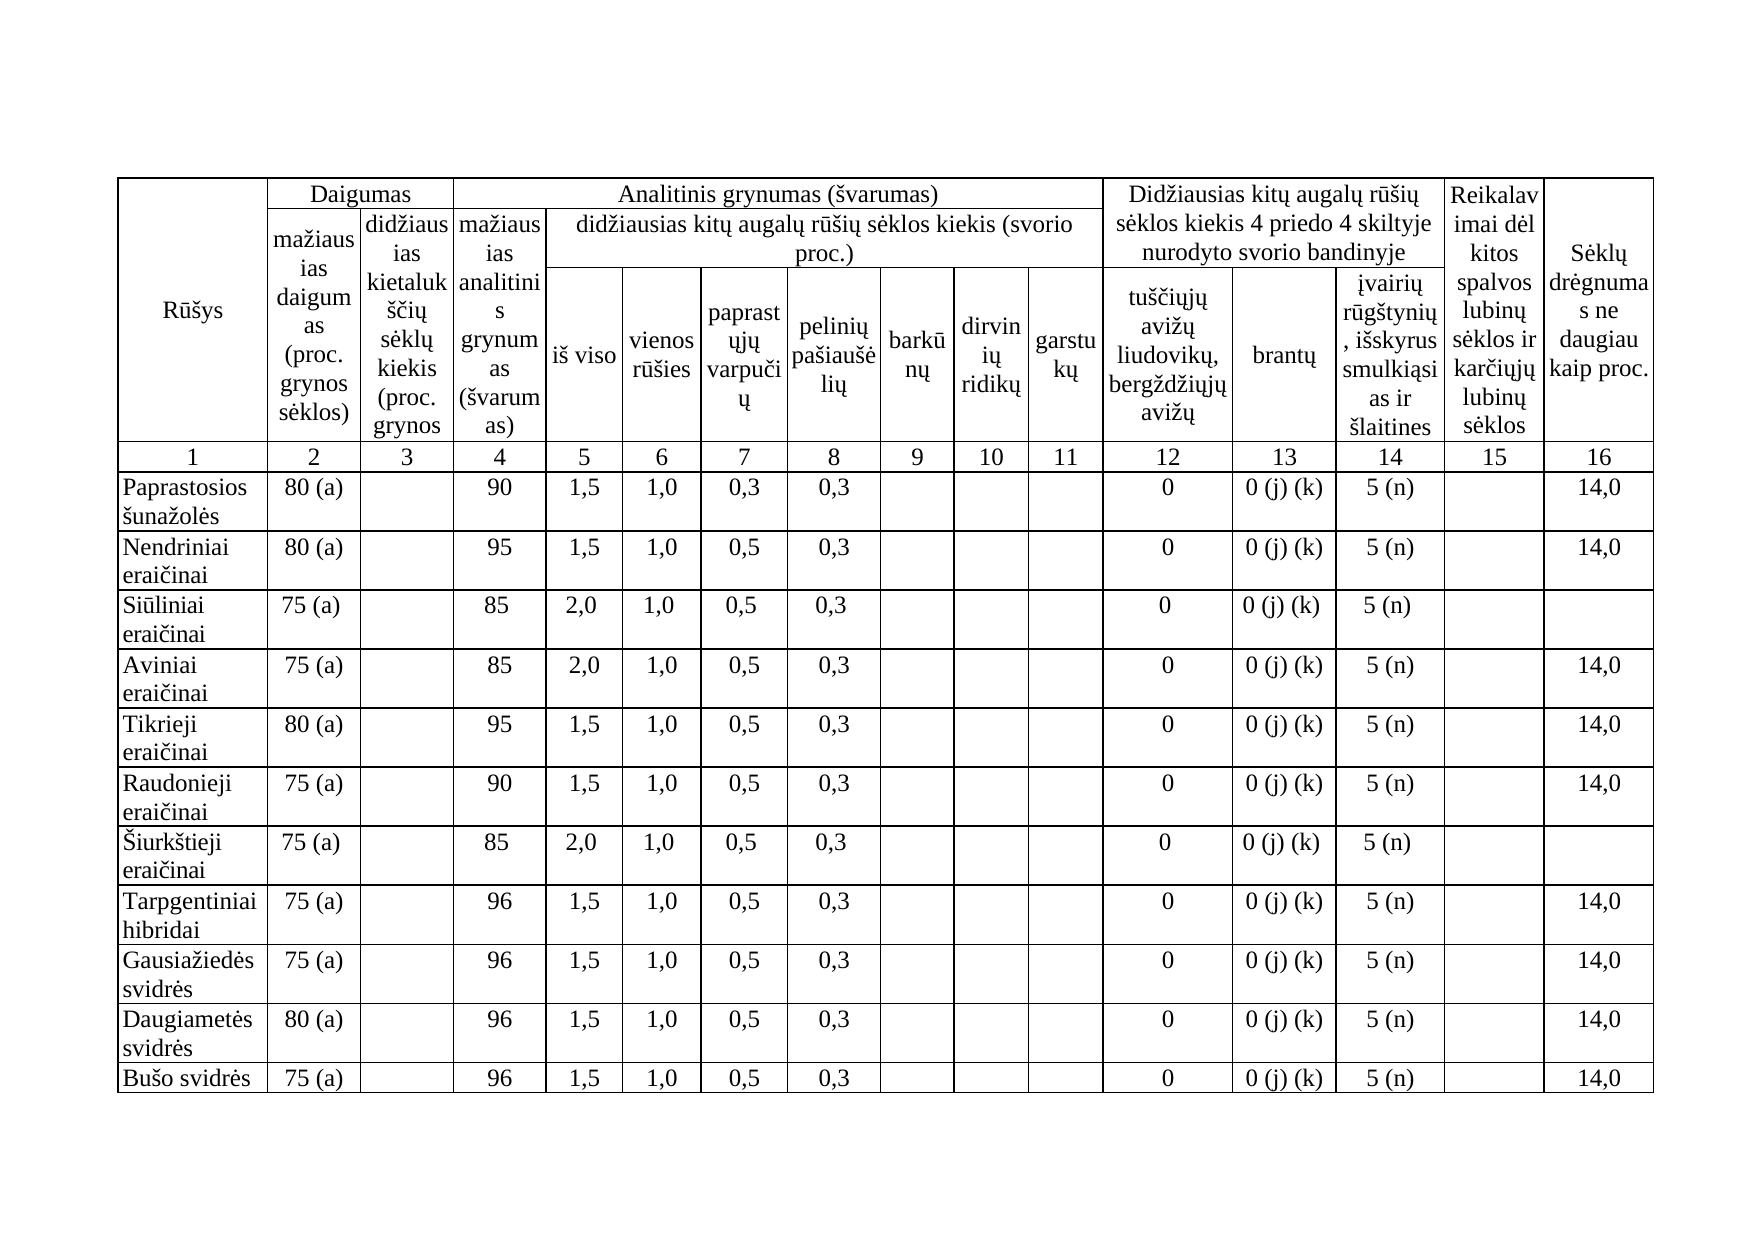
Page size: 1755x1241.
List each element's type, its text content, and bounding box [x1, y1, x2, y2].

table_cell vienos rūšies [623, 268, 700, 441]
table_cell 0,5 [702, 1063, 787, 1092]
table_cell 5 [547, 442, 622, 471]
table_cell 75 (a) [268, 650, 360, 707]
table_cell 0,3 [788, 1004, 880, 1062]
table_cell 96 [454, 1063, 545, 1092]
table_cell [361, 945, 453, 1002]
table_cell 0,3 [788, 709, 880, 766]
table_cell 0 (j) (k) [1233, 709, 1335, 766]
table_cell 0,5 [702, 650, 787, 707]
table_cell 5 (n) [1337, 886, 1444, 943]
table_cell 4 [454, 442, 545, 471]
table_cell [1029, 886, 1102, 943]
table_cell Bušo svidrės [119, 1063, 267, 1092]
table_cell [1029, 532, 1102, 589]
table_cell 1,5 [547, 1063, 622, 1092]
table_cell [1445, 886, 1543, 943]
table_cell 5 (n) [1337, 1063, 1444, 1092]
table_cell pelinių pašiaušėlių [788, 268, 880, 441]
table_cell 75 (a) [268, 768, 360, 825]
table_cell 0,3 [788, 827, 880, 884]
table_cell 0 (j) (k) [1233, 473, 1335, 530]
table_cell 1,0 [623, 886, 700, 943]
table_cell 96 [454, 886, 545, 943]
table_cell 0,3 [788, 768, 880, 825]
table_cell [361, 532, 453, 589]
table_cell 75 (a) [268, 886, 360, 943]
table_cell 14,0 [1545, 768, 1653, 825]
table_cell 0 (j) (k) [1233, 827, 1335, 884]
table_cell 90 [454, 473, 545, 530]
table_cell 0,5 [702, 591, 787, 648]
table_cell 1,0 [623, 1063, 700, 1092]
table_cell 1,0 [623, 473, 700, 530]
table_cell Tarpgentiniai hibridai [119, 886, 267, 943]
table_cell 0 [1104, 945, 1232, 1002]
table_cell 0 [1104, 709, 1232, 766]
table_cell 0,5 [702, 945, 787, 1002]
table_cell Siūliniai eraičinai [119, 591, 267, 648]
table_cell [1029, 1063, 1102, 1092]
table_cell įvairių rūgštynių, išskyrus smulkiąsias ir šlaitines [1337, 268, 1444, 441]
table_cell [881, 768, 953, 825]
table_cell mažiausias analitinis grynumas (švarumas) (svorio proc.) [454, 209, 545, 441]
table_cell [1445, 591, 1543, 648]
table_cell 0,5 [702, 827, 787, 884]
table_cell 0 [1104, 591, 1232, 648]
table_cell 3 [361, 442, 453, 471]
table_cell [955, 591, 1028, 648]
table_cell 0,3 [788, 1063, 880, 1092]
table_cell [1029, 591, 1102, 648]
table_cell [1029, 1004, 1102, 1062]
table_cell 14,0 [1545, 473, 1653, 530]
table_cell 1,0 [623, 591, 700, 648]
table_cell 12 [1104, 442, 1232, 471]
table_cell 1,0 [623, 650, 700, 707]
table_cell 1,0 [623, 945, 700, 1002]
table_cell 0,5 [702, 768, 787, 825]
table_cell 75 (a) [268, 591, 360, 648]
table_cell [955, 827, 1028, 884]
table_cell 80 (a) [268, 1004, 360, 1062]
table_cell didžiausias kietalukščių sėklų kiekis (proc. grynos sėklos) [361, 209, 453, 441]
table_cell 75 (a) [268, 827, 360, 884]
table_cell [881, 591, 953, 648]
table_cell 0,5 [702, 709, 787, 766]
table_cell 14,0 [1545, 945, 1653, 1002]
table_cell 75 (a) [268, 945, 360, 1002]
table_cell 95 [454, 709, 545, 766]
table_cell 96 [454, 945, 545, 1002]
table_cell 5 (n) [1337, 1004, 1444, 1062]
table_cell 7 [702, 442, 787, 471]
table_cell [1445, 1004, 1543, 1062]
table_cell 5 (n) [1337, 591, 1444, 648]
table_cell [1029, 650, 1102, 707]
table_cell [881, 473, 953, 530]
table_cell 0,3 [788, 473, 880, 530]
table_cell [1029, 945, 1102, 1002]
table_cell 15 [1445, 442, 1543, 471]
table_cell 0 (j) (k) [1233, 1004, 1335, 1062]
table_cell 5 (n) [1337, 650, 1444, 707]
table_cell 5 (n) [1337, 768, 1444, 825]
table_cell 0,3 [788, 591, 880, 648]
table_cell Gausiažiedės svidrės [119, 945, 267, 1002]
table_header Analitinis grynumas (švarumas) [454, 179, 1102, 207]
table_cell [881, 532, 953, 589]
table_cell Šiurkštieji eraičinai [119, 827, 267, 884]
table_cell [955, 1004, 1028, 1062]
table_cell garstukų [1029, 268, 1102, 441]
table_cell [881, 1063, 953, 1092]
table_cell 14 [1337, 442, 1444, 471]
table_cell [1029, 709, 1102, 766]
table_cell [361, 886, 453, 943]
table_cell [881, 1004, 953, 1062]
table_cell 0 [1104, 650, 1232, 707]
table_cell 1,5 [547, 1004, 622, 1062]
table_cell 16 [1545, 442, 1653, 471]
table_cell 0 (j) (k) [1233, 591, 1335, 648]
table_cell 5 (n) [1337, 827, 1444, 884]
table_cell 1,5 [547, 768, 622, 825]
table_cell 5 (n) [1337, 473, 1444, 530]
table_cell [1545, 591, 1653, 648]
table_cell 0,3 [788, 532, 880, 589]
table_cell [1445, 473, 1543, 530]
table_cell [1445, 827, 1543, 884]
table_header Reikalavimai dėl kitos spalvos lubinų sėklos ir karčiųjų lubinų sėklos [1445, 179, 1543, 441]
table_cell [955, 473, 1028, 530]
table_header Didžiausias kitų augalų rūšių sėklos kiekis 4 priedo 4 skiltyje nurodyto svorio bandinyje [1104, 179, 1444, 267]
table_cell 0 (j) (k) [1233, 1063, 1335, 1092]
table_cell 0,5 [702, 1004, 787, 1062]
table_cell [955, 886, 1028, 943]
table_cell 2,0 [547, 650, 622, 707]
table_cell [1445, 945, 1543, 1002]
table_cell [1445, 532, 1543, 589]
table_cell [1029, 473, 1102, 530]
table_cell 1,0 [623, 1004, 700, 1062]
table_cell [881, 650, 953, 707]
table_cell 80 (a) [268, 709, 360, 766]
table_cell [361, 473, 453, 530]
table_cell 80 (a) [268, 532, 360, 589]
table_cell Raudonieji eraičinai [119, 768, 267, 825]
table_cell 2,0 [547, 827, 622, 884]
table_cell [361, 1004, 453, 1062]
table_cell 6 [623, 442, 700, 471]
table_cell mažiausias daigumas (proc. grynos sėklos) [268, 209, 360, 441]
table_cell 0 [1104, 473, 1232, 530]
table_cell [1029, 827, 1102, 884]
table_cell 0 (j) (k) [1233, 886, 1335, 943]
table_cell 14,0 [1545, 1004, 1653, 1062]
table_cell [361, 1063, 453, 1092]
table_cell Paprastosios šunažolės [119, 473, 267, 530]
table_cell 0 (j) (k) [1233, 768, 1335, 825]
table_cell [361, 709, 453, 766]
table_header Daigumas [268, 179, 453, 207]
table_cell 8 [788, 442, 880, 471]
table_header Sėklų drėgnumas ne daugiau kaip proc. [1545, 179, 1653, 441]
table_cell [1545, 827, 1653, 884]
table_cell dirvinių ridikų [955, 268, 1028, 441]
table_cell [1029, 768, 1102, 825]
table_cell 10 [955, 442, 1028, 471]
table_cell 90 [454, 768, 545, 825]
table_cell 0 (j) (k) [1233, 532, 1335, 589]
table_cell [881, 945, 953, 1002]
table_cell 2 [268, 442, 360, 471]
table_cell 0 (j) (k) [1233, 945, 1335, 1002]
table_cell 14,0 [1545, 1063, 1653, 1092]
table_cell Aviniai eraičinai [119, 650, 267, 707]
table_cell 1,0 [623, 768, 700, 825]
table_header Rūšys [119, 179, 267, 441]
table_cell 5 (n) [1337, 709, 1444, 766]
table_cell 95 [454, 532, 545, 589]
table_cell 96 [454, 1004, 545, 1062]
table_cell [361, 827, 453, 884]
table_cell 1,5 [547, 532, 622, 589]
table_cell [1445, 650, 1543, 707]
table_cell 0 [1104, 532, 1232, 589]
table_cell 14,0 [1545, 709, 1653, 766]
table_cell 0 [1104, 886, 1232, 943]
table_cell 5 (n) [1337, 945, 1444, 1002]
table_cell [1445, 768, 1543, 825]
table_cell 2,0 [547, 591, 622, 648]
table_cell [881, 886, 953, 943]
table_cell 9 [881, 442, 953, 471]
table_cell 1,5 [547, 709, 622, 766]
table_cell 0 [1104, 827, 1232, 884]
table_cell 0,5 [702, 532, 787, 589]
table_cell tuščiųjų avižų liudovikų, bergždžiųjų avižų [1104, 268, 1232, 441]
table_cell 75 (a) [268, 1063, 360, 1092]
table_cell 5 (n) [1337, 532, 1444, 589]
table_cell 0,5 [702, 886, 787, 943]
table_cell 0,3 [788, 945, 880, 1002]
table_cell 0 [1104, 1063, 1232, 1092]
table_cell [361, 591, 453, 648]
table_cell 11 [1029, 442, 1102, 471]
table_cell brantų [1233, 268, 1335, 441]
table_cell [881, 827, 953, 884]
table_cell 0 [1104, 768, 1232, 825]
table_cell 0 (j) (k) [1233, 650, 1335, 707]
table_cell 0,3 [702, 473, 787, 530]
table_cell didžiausias kitų augalų rūšių sėklos kiekis (svorio proc.) [547, 209, 1102, 267]
table_cell 0,3 [788, 650, 880, 707]
table_cell 85 [454, 827, 545, 884]
table_cell 80 (a) [268, 473, 360, 530]
table_cell Tikrieji eraičinai [119, 709, 267, 766]
table_cell barkūnų [881, 268, 953, 441]
table_cell [955, 1063, 1028, 1092]
table_cell [881, 709, 953, 766]
table_cell [1445, 1063, 1543, 1092]
table_cell 1,0 [623, 709, 700, 766]
table_cell 1,0 [623, 827, 700, 884]
table_cell 1,5 [547, 473, 622, 530]
table_cell 1,5 [547, 886, 622, 943]
table_cell [955, 709, 1028, 766]
table_cell [955, 945, 1028, 1002]
table_cell [955, 650, 1028, 707]
table_cell Daugiametės svidrės [119, 1004, 267, 1062]
table_cell 0 [1104, 1004, 1232, 1062]
table_cell iš viso [547, 268, 622, 441]
table_cell [955, 532, 1028, 589]
table_cell 1,0 [623, 532, 700, 589]
table_cell [361, 768, 453, 825]
table_cell [955, 768, 1028, 825]
table_cell [361, 650, 453, 707]
table_cell 1 [119, 442, 267, 471]
table_cell 85 [454, 591, 545, 648]
table_cell 85 [454, 650, 545, 707]
table_cell [1445, 709, 1543, 766]
table_cell 14,0 [1545, 886, 1653, 943]
table_cell 13 [1233, 442, 1335, 471]
table_cell Nendriniai eraičinai [119, 532, 267, 589]
table_cell paprastųjų varpučių [702, 268, 787, 441]
table_cell 14,0 [1545, 532, 1653, 589]
table_cell 0,3 [788, 886, 880, 943]
table_cell 1,5 [547, 945, 622, 1002]
table_cell 14,0 [1545, 650, 1653, 707]
